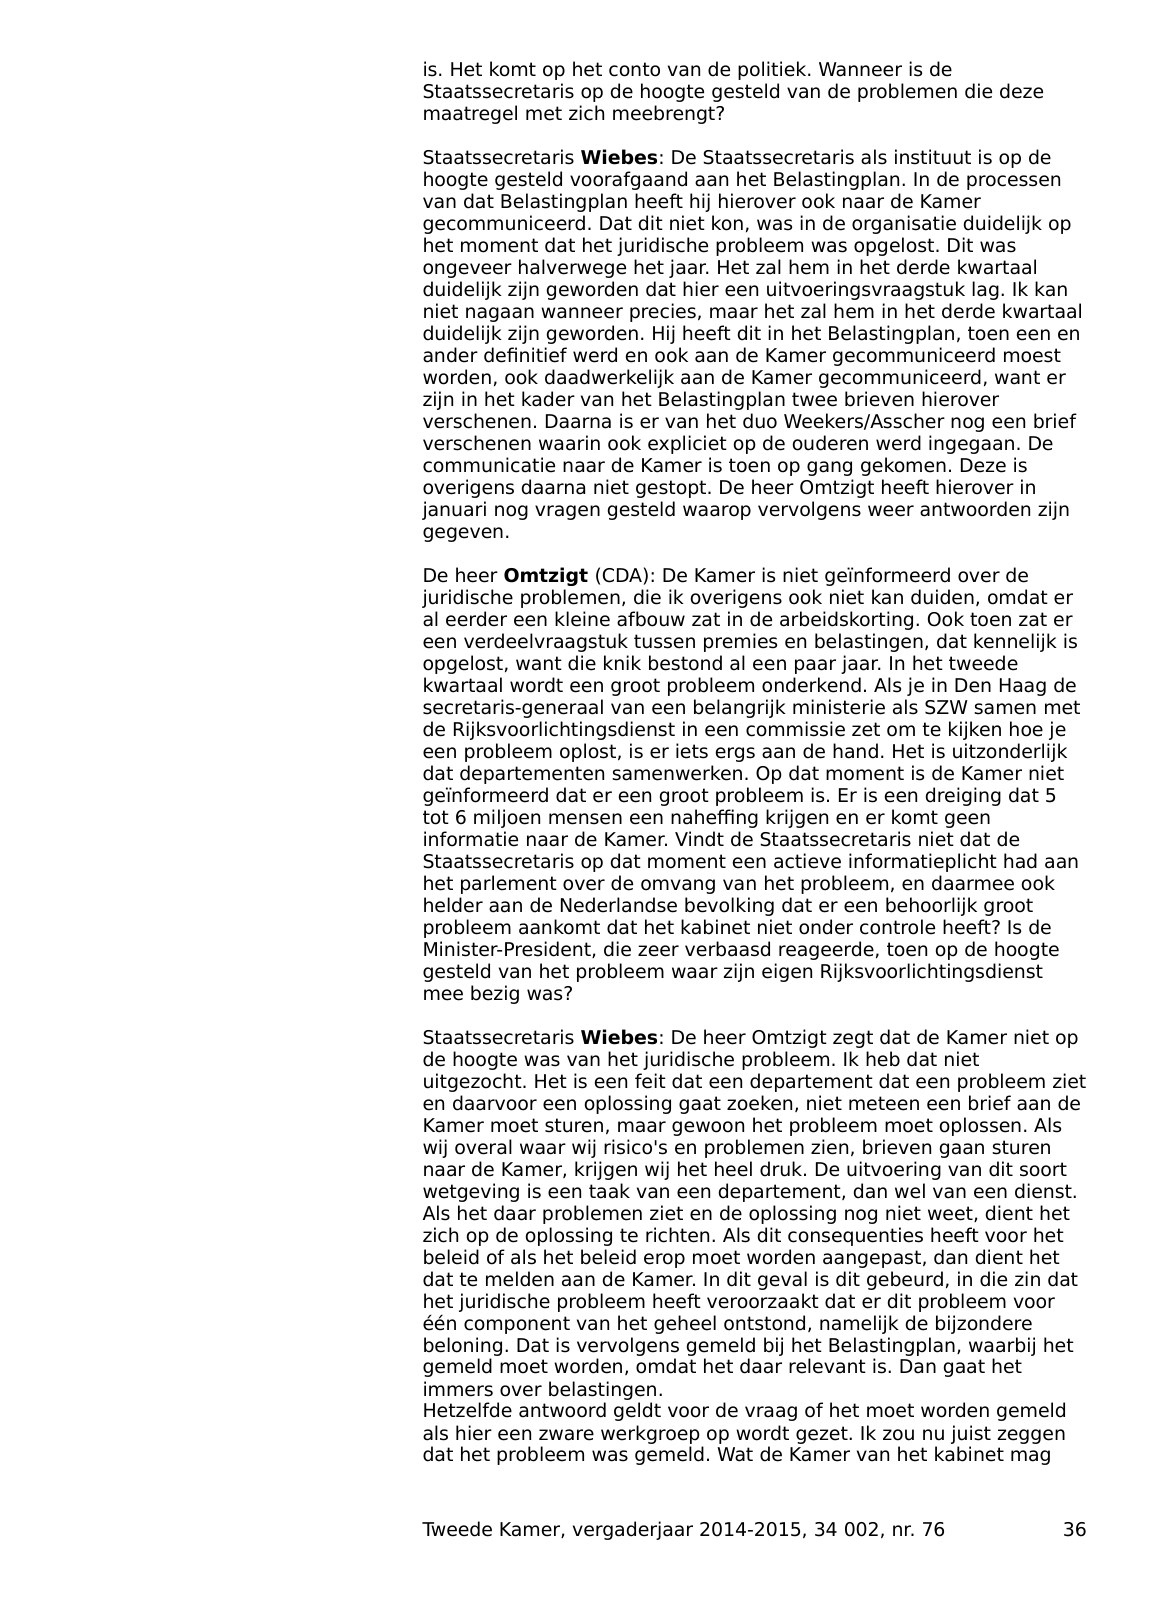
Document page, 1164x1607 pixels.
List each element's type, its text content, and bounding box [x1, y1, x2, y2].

text Hetzelfde antwoord geldt voor de vraag of het moet worden gemeld als hier een zware werkgroep op wordt gezet. Ik zou nu juist zeggen dat het probleem was gemeld. Wat de Kamer van het kabinet mag [422, 1400, 1087, 1466]
text is. Het komt op het conto van de politiek. Wanneer is de Staatssecretaris op de hoogte gesteld van de problemen die deze maatregel met zich meebrengt? [422, 59, 1087, 125]
text Staatssecretaris Wiebes: De heer Omtzigt zegt dat de Kamer niet op de hoogte was van het juridische probleem. Ik heb dat niet uitgezocht. Het is een feit dat een departement dat een probleem ziet en daarvoor een oplossing gaat zoeken, niet meteen een brief aan de Kamer moet sturen, maar gewoon het probleem moet oplossen. Als wij overal waar wij risico's en problemen zien, brieven gaan sturen naar de Kamer, krijgen wij het heel druk. De uitvoering van dit soort wetgeving is een taak van een departement, dan wel van een dienst. Als het daar problemen ziet en de oplossing nog niet weet, dient het zich op de oplossing te richten. Als dit consequenties heeft voor het beleid of als het beleid erop moet worden aangepast, dan dient het dat te melden aan de Kamer. In dit geval is dit gebeurd, in die zin dat het juridische probleem heeft veroorzaakt dat er dit probleem voor één component van het geheel ontstond, namelijk de bijzondere beloning. Dat is vervolgens gemeld bij het Belastingplan, waarbij het gemeld moet worden, omdat het daar relevant is. Dan gaat het immers over belastingen. [422, 1027, 1087, 1400]
text De heer Omtzigt (CDA): De Kamer is niet geïnformeerd over de juridische problemen, die ik overigens ook niet kan duiden, omdat er al eerder een kleine afbouw zat in de arbeidskorting. Ook toen zat er een verdeelvraagstuk tussen premies en belastingen, dat kennelijk is opgelost, want die knik bestond al een paar jaar. In het tweede kwartaal wordt een groot probleem onderkend. Als je in Den Haag de secretaris-generaal van een belangrijk ministerie als SZW samen met de Rijksvoorlichtingsdienst in een commissie zet om te kijken hoe je een probleem oplost, is er iets ergs aan de hand. Het is uitzonderlijk dat departementen samenwerken. Op dat moment is de Kamer niet geïnformeerd dat er een groot probleem is. Er is een dreiging dat 5 tot 6 miljoen mensen een naheffing krijgen en er komt geen informatie naar de Kamer. Vindt de Staatssecretaris niet dat de Staatssecretaris op dat moment een actieve informatieplicht had aan het parlement over de omvang van het probleem, en daarmee ook helder aan de Nederlandse bevolking dat er een behoorlijk groot probleem aankomt dat het kabinet niet onder controle heeft? Is de Minister-President, die zeer verbaasd reageerde, toen op de hoogte gesteld van het probleem waar zijn eigen Rijksvoorlichtingsdienst mee bezig was? [422, 565, 1087, 1004]
text Staatssecretaris Wiebes: De Staatssecretaris als instituut is op de hoogte gesteld voorafgaand aan het Belastingplan. In de processen van dat Belastingplan heeft hij hierover ook naar de Kamer gecommuniceerd. Dat dit niet kon, was in de organisatie duidelijk op het moment dat het juridische probleem was opgelost. Dit was ongeveer halverwege het jaar. Het zal hem in het derde kwartaal duidelijk zijn geworden dat hier een uitvoeringsvraagstuk lag. Ik kan niet nagaan wanneer precies, maar het zal hem in het derde kwartaal duidelijk zijn geworden. Hij heeft dit in het Belastingplan, toen een en ander definitief werd en ook aan de Kamer gecommuniceerd moest worden, ook daadwerkelijk aan de Kamer gecommuniceerd, want er zijn in het kader van het Belastingplan twee brieven hierover verschenen. Daarna is er van het duo Weekers/Asscher nog een brief verschenen waarin ook expliciet op de ouderen werd ingegaan. De communicatie naar de Kamer is toen op gang gekomen. Deze is overigens daarna niet gestopt. De heer Omtzigt heeft hierover in januari nog vragen gesteld waarop vervolgens weer antwoorden zijn gegeven. [422, 147, 1087, 543]
